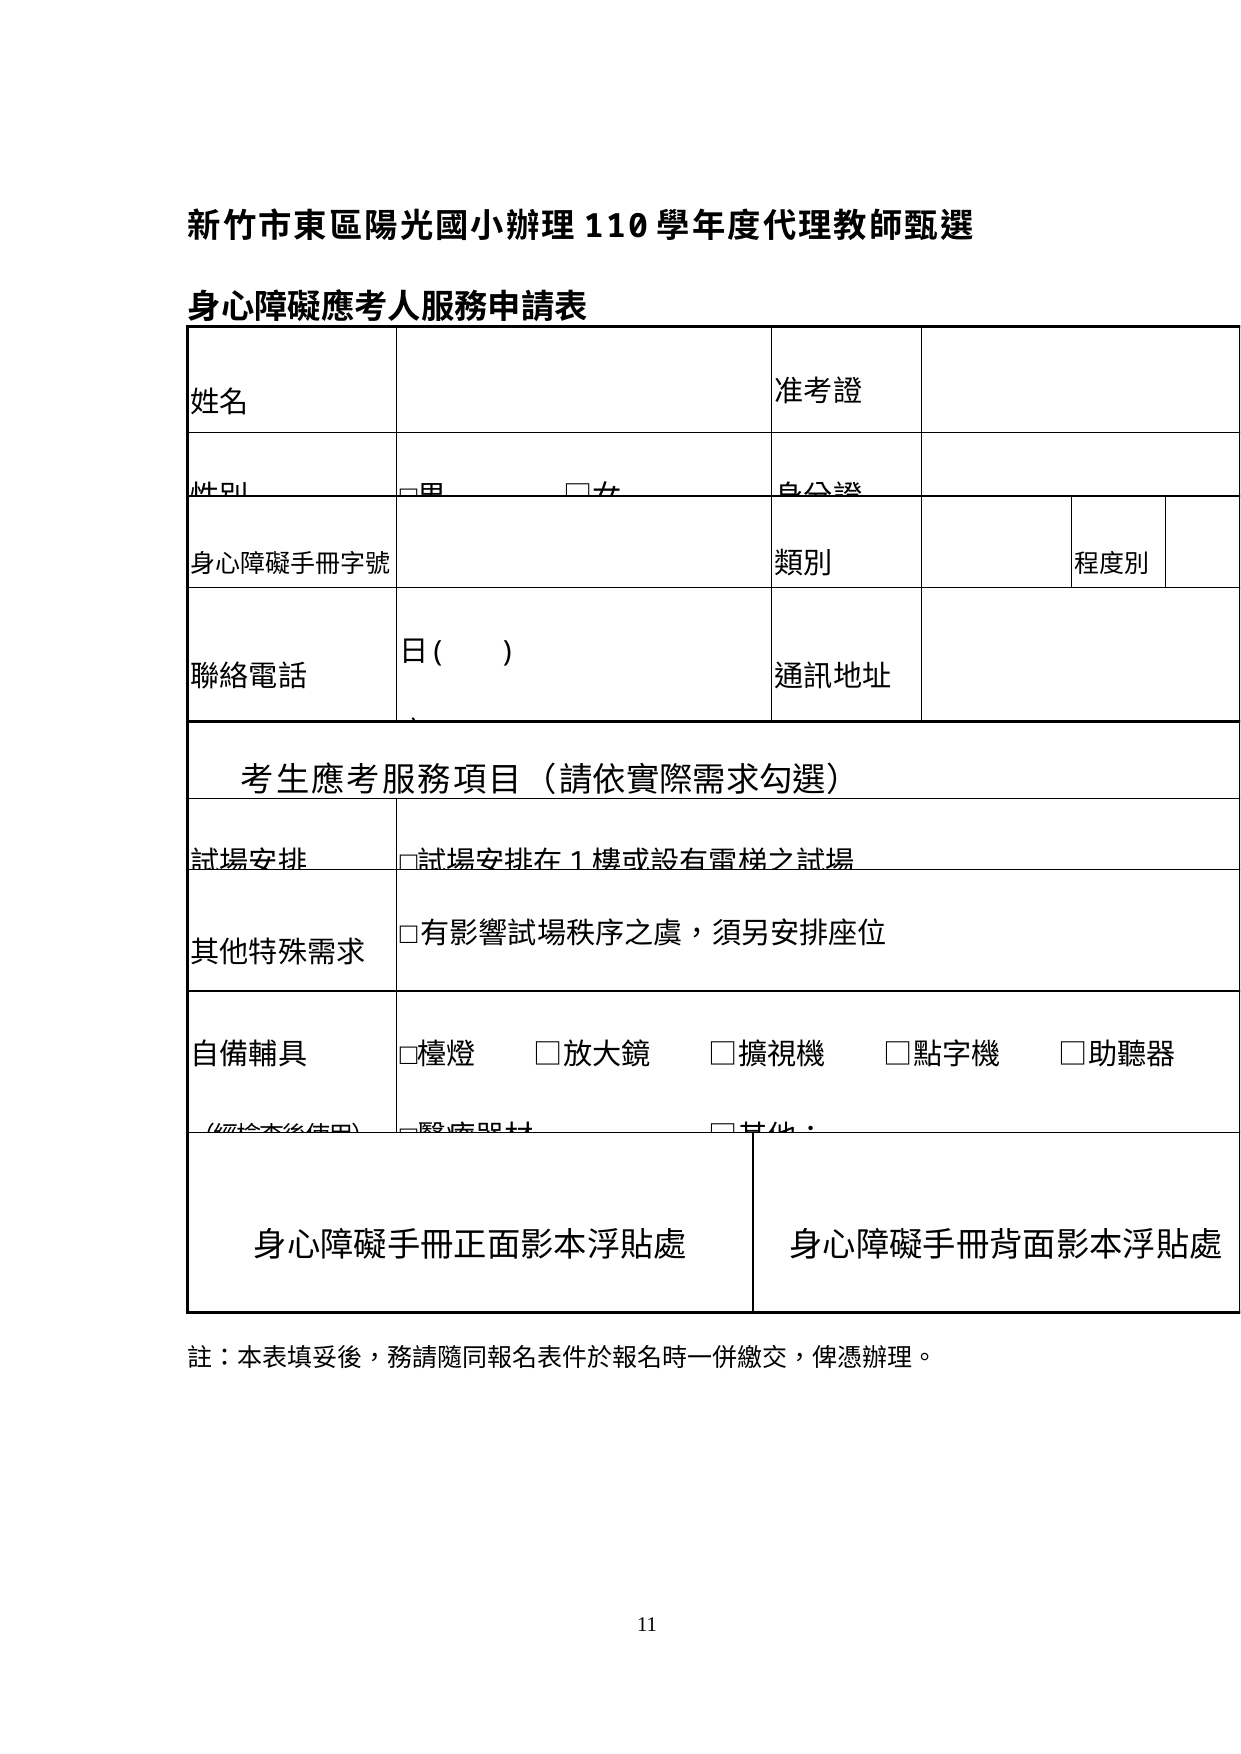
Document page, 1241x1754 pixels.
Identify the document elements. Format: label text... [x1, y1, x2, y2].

table_cell [922, 433, 1239, 495]
table_cell 類別 [772, 497, 921, 586]
table_header [397, 328, 771, 432]
table_cell □試場安排在1樓或設有電梯之試場 [397, 799, 1239, 868]
table_cell 性別 [189, 433, 396, 495]
table_cell 身分證 字號 [772, 433, 921, 495]
table_cell □有影響試場秩序之虞，須另安排座位 □其他： [397, 870, 1239, 990]
table_cell 試場安排 [189, 799, 396, 868]
table_cell 其他特殊需求 [189, 870, 396, 990]
table_cell [922, 588, 1239, 719]
text 新竹市東區陽光國小辦理110學年度代理教師甄選 [187, 181, 1106, 243]
table_header [922, 328, 1239, 432]
table_cell [397, 497, 771, 586]
table_cell [1166, 497, 1239, 586]
table_cell □檯燈 □放大鏡 □擴視機 □點字機 □助聽器 □醫療器材 □其他： [397, 992, 1239, 1132]
text 身心障礙應考人服務申請表 [187, 262, 1106, 325]
text 註：本表填妥後，務請隨同報名表件於報名時一併繳交，俾憑辦理。 [187, 1314, 1106, 1377]
table_cell □男 □女 [397, 433, 771, 495]
table_cell 身心障礙手冊正面影本浮貼處 [189, 1133, 752, 1311]
table_cell 程度別 [1072, 497, 1165, 586]
table_cell 身心障礙手冊背面影本浮貼處 [754, 1133, 1239, 1311]
table_cell 聯絡電話 [189, 588, 396, 719]
table_cell 日( ) 夜( ) 行動電話 [397, 588, 771, 719]
table_cell □男 □女 [567, 484, 588, 495]
table_cell 自備輔具 （經檢查後使用） [189, 992, 396, 1132]
table_cell [922, 497, 1071, 586]
table_cell 考生應考服務項目（請依實際需求勾選） [189, 723, 1239, 798]
table_header 准考證 號碼 [772, 328, 921, 432]
table_cell 身心障礙手冊字號 [189, 497, 396, 586]
table_header 姓名 [189, 328, 396, 432]
table_cell 通訊地址 [772, 588, 921, 719]
